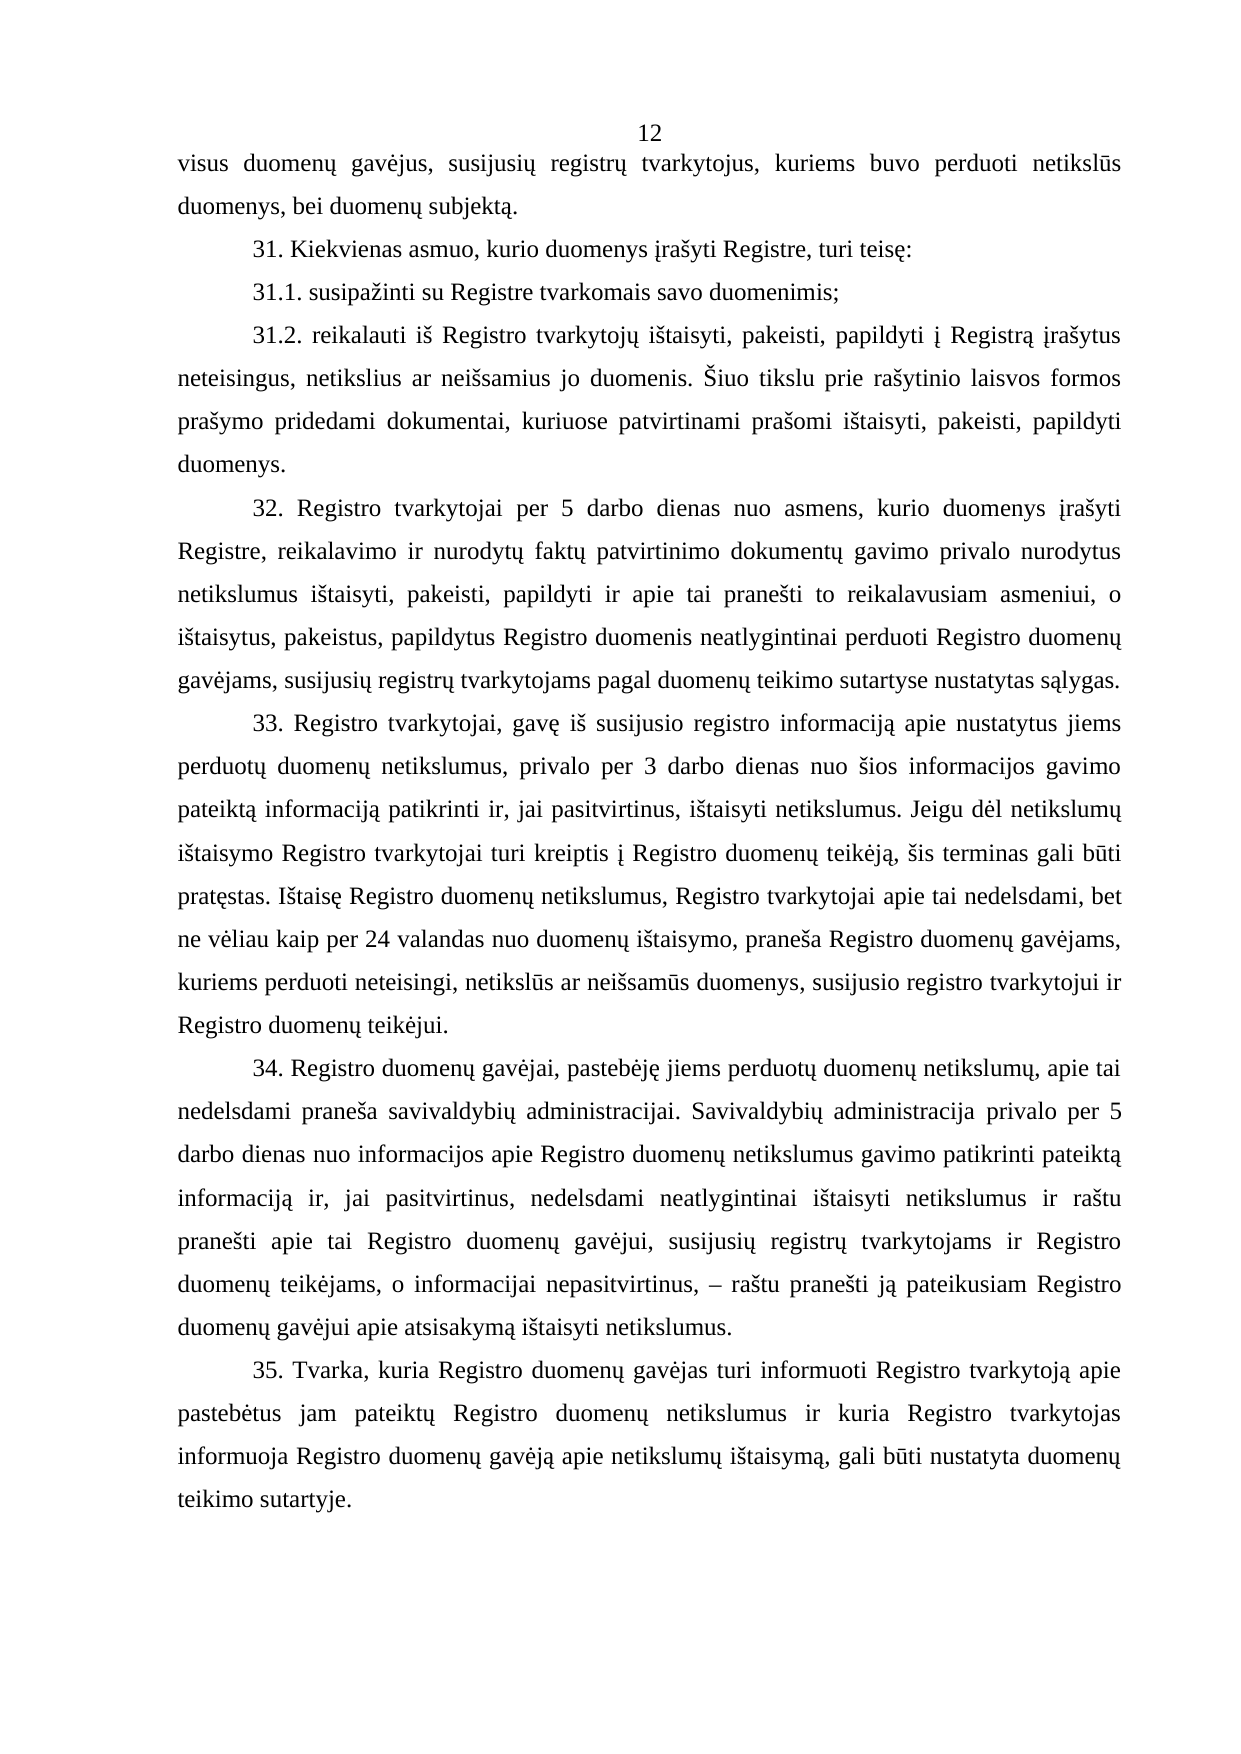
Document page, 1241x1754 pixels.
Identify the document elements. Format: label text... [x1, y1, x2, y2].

text 35. Tvarka, kuria Registro duomenų gavėjas turi informuoti Registro tvarkytoją apie pastebėtus jam pateiktų Registro duomenų netikslumus ir kuria Registro tvarkytojas informuoja Registro duomenų gavėją apie netikslumų ištaisymą, gali būti nustatyta duomenų teikimo sutartyje. [177, 1355, 1122, 1513]
text visus duomenų gavėjus, susijusių registrų tvarkytojus, kuriems buvo perduoti netikslūs duomenys, bei duomenų subjektą. [177, 148, 1122, 219]
text 34. Registro duomenų gavėjai, pastebėję jiems perduotų duomenų netikslumų, apie tai nedelsdami praneša savivaldybių administracijai. Savivaldybių administracija privalo per 5 darbo dienas nuo informacijos apie Registro duomenų netikslumus gavimo patikrinti pateiktą informaciją ir, jai pasitvirtinus, nedelsdami neatlygintinai ištaisyti netikslumus ir raštu pranešti apie tai Registro duomenų gavėjui, susijusių registrų tvarkytojams ir Registro duomenų teikėjams, o informacijai nepasitvirtinus, – raštu pranešti ją pateikusiam Registro duomenų gavėjui apie atsisakymą ištaisyti netikslumus. [177, 1053, 1122, 1341]
text 33. Registro tvarkytojai, gavę iš susijusio registro informaciją apie nustatytus jiems perduotų duomenų netikslumus, privalo per 3 darbo dienas nuo šios informacijos gavimo pateiktą informaciją patikrinti ir, jai pasitvirtinus, ištaisyti netikslumus. Jeigu dėl netikslumų ištaisymo Registro tvarkytojai turi kreiptis į Registro duomenų teikėją, šis terminas gali būti pratęstas. Ištaisę Registro duomenų netikslumus, Registro tvarkytojai apie tai nedelsdami, bet ne vėliau kaip per 24 valandas nuo duomenų ištaisymo, praneša Registro duomenų gavėjams, kuriems perduoti neteisingi, netikslūs ar neišsamūs duomenys, susijusio registro tvarkytojui ir Registro duomenų teikėjui. [177, 708, 1122, 1039]
text 31. Kiekvienas asmuo, kurio duomenys įrašyti Registre, turi teisę: [177, 234, 1122, 263]
text 31.1. susipažinti su Registre tvarkomais savo duomenimis; [177, 277, 1122, 306]
text 32. Registro tvarkytojai per 5 darbo dienas nuo asmens, kurio duomenys įrašyti Registre, reikalavimo ir nurodytų faktų patvirtinimo dokumentų gavimo privalo nurodytus netikslumus ištaisyti, pakeisti, papildyti ir apie tai pranešti to reikalavusiam asmeniui, o ištaisytus, pakeistus, papildytus Registro duomenis neatlygintinai perduoti Registro duomenų gavėjams, susijusių registrų tvarkytojams pagal duomenų teikimo sutartyse nustatytas sąlygas. [177, 493, 1122, 694]
text 31.2. reikalauti iš Registro tvarkytojų ištaisyti, pakeisti, papildyti į Registrą įrašytus neteisingus, netikslius ar neišsamius jo duomenis. Šiuo tikslu prie rašytinio laisvos formos prašymo pridedami dokumentai, kuriuose patvirtinami prašomi ištaisyti, pakeisti, papildyti duomenys. [177, 320, 1122, 478]
